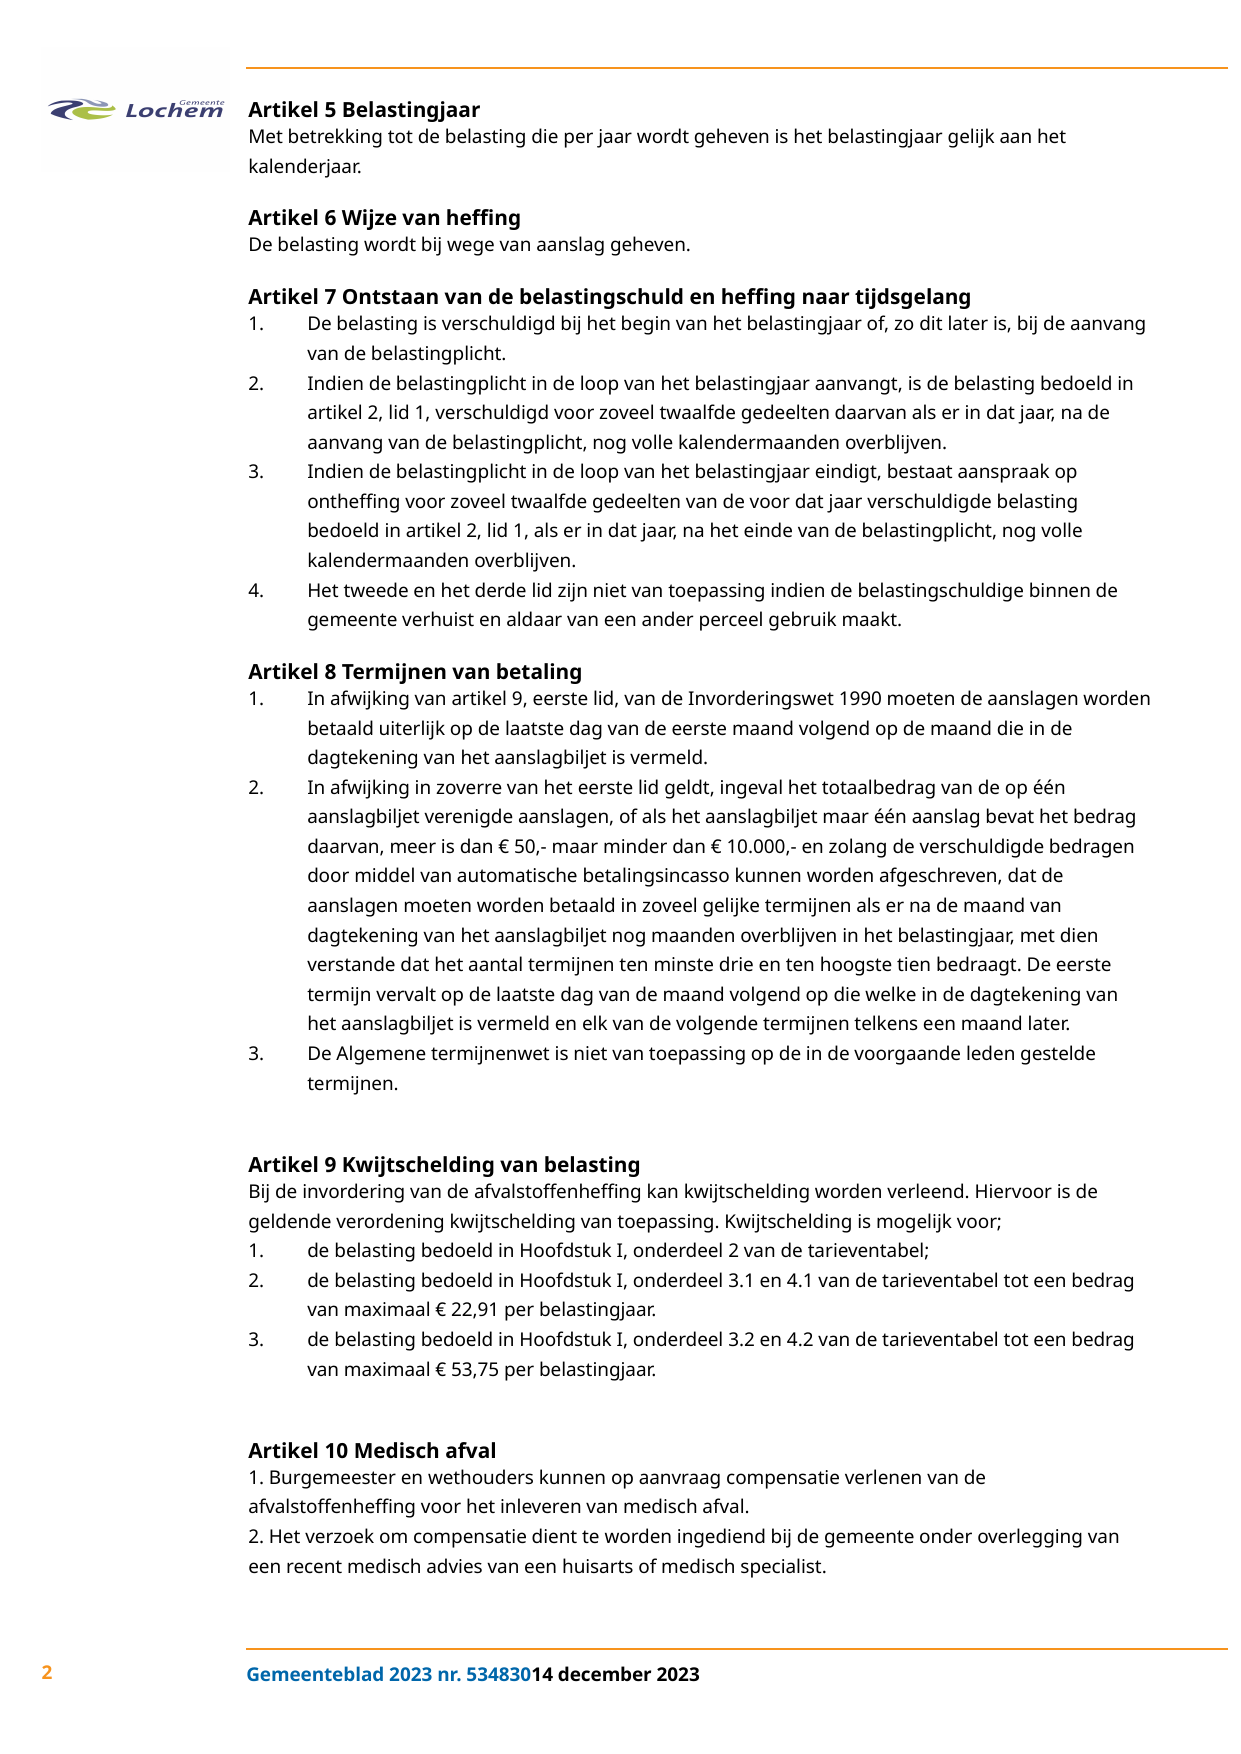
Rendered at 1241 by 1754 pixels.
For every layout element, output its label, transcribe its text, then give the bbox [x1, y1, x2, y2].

list Indien de belastingplicht in de loop van het belastingjaar aanvangt, is de belasting bedoeld in artikel 2, lid 1, verschuldigd voor zoveel twaalfde gedeelten daarvan als er in dat jaar, na de aanvang van de belastingplicht, nog volle kalendermaanden overblijven. [248, 370, 1152, 454]
list De belasting is verschuldigd bij het begin van het belastingjaar of, zo dit later is, bij de aanvang van de belastingplicht. [248, 311, 1152, 366]
text Artikel 7 Ontstaan van de belastingschuld en heffing naar tijdsgelang [248, 282, 1152, 311]
text Bij de invordering van de afvalstoffenheffing kan kwijtschelding worden verleend. Hiervoor is de geldende verordening kwijtschelding van toepassing. Kwijtschelding is mogelijk voor; [248, 1178, 1152, 1233]
list de belasting bedoeld in Hoofdstuk I, onderdeel 3.2 en 4.2 van de tarieventabel tot een bedrag van maximaal € 53,75 per belastingjaar. [248, 1326, 1152, 1381]
picture [41, 47, 231, 172]
list Het tweede en het derde lid zijn niet van toepassing indien de belastingschuldige binnen de gemeente verhuist en aldaar van een ander perceel gebruik maakt. [248, 577, 1152, 632]
text 2. Het verzoek om compensatie dient te worden ingediend bij de gemeente onder overlegging van een recent medisch advies van een huisarts of medisch specialist. [248, 1523, 1152, 1579]
text Artikel 10 Medisch afval [248, 1436, 1152, 1464]
text Artikel 8 Termijnen van betaling [248, 657, 1152, 685]
list In afwijking in zoverre van het eerste lid geldt, ingeval het totaalbedrag van de op één aanslagbiljet verenigde aanslagen, of als het aanslagbiljet maar één aanslag bevat het bedrag daarvan, meer is dan € 50,- maar minder dan € 10.000,- en zolang de verschuldigde bedragen door middel van automatische betalingsincasso kunnen worden afgeschreven, dat de aanslagen moeten worden betaald in zoveel gelijke termijnen als er na de maand van dagtekening van het aanslagbiljet nog maanden overblijven in het belastingjaar, met dien verstande dat het aantal termijnen ten minste drie en ten hoogste tien bedraagt. De eerste termijn vervalt op de laatste dag van de maand volgend op die welke in de dagtekening van het aanslagbiljet is vermeld en elk van de volgende termijnen telkens een maand later. [248, 774, 1152, 1036]
text Artikel 5 Belastingjaar [248, 95, 1152, 123]
list Indien de belastingplicht in de loop van het belastingjaar eindigt, bestaat aanspraak op ontheffing voor zoveel twaalfde gedeelten van de voor dat jaar verschuldigde belasting bedoeld in artikel 2, lid 1, als er in dat jaar, na het einde van de belastingplicht, nog volle kalendermaanden overblijven. [248, 458, 1152, 573]
list De Algemene termijnenwet is niet van toepassing op de in de voorgaande leden gestelde termijnen. [248, 1040, 1152, 1096]
text De belasting wordt bij wege van aanslag geheven. [248, 232, 1152, 257]
text Artikel 6 Wijze van heffing [248, 203, 1152, 232]
list de belasting bedoeld in Hoofdstuk I, onderdeel 2 van de tarieventabel; [248, 1237, 1152, 1263]
list In afwijking van artikel 9, eerste lid, van de Invorderingswet 1990 moeten de aanslagen worden betaald uiterlijk op de laatste dag van de eerste maand volgend op de maand die in de dagtekening van het aanslagbiljet is vermeld. [248, 685, 1152, 770]
text Artikel 9 Kwijtschelding van belasting [248, 1150, 1152, 1178]
text Met betrekking tot de belasting die per jaar wordt geheven is het belastingjaar gelijk aan het kalenderjaar. [248, 123, 1152, 178]
list de belasting bedoeld in Hoofdstuk I, onderdeel 3.1 en 4.1 van de tarieventabel tot een bedrag van maximaal € 22,91 per belastingjaar. [248, 1267, 1152, 1322]
text 1. Burgemeester en wethouders kunnen op aanvraag compensatie verlenen van de afvalstoffenheffing voor het inleveren van medisch afval. [248, 1464, 1152, 1519]
